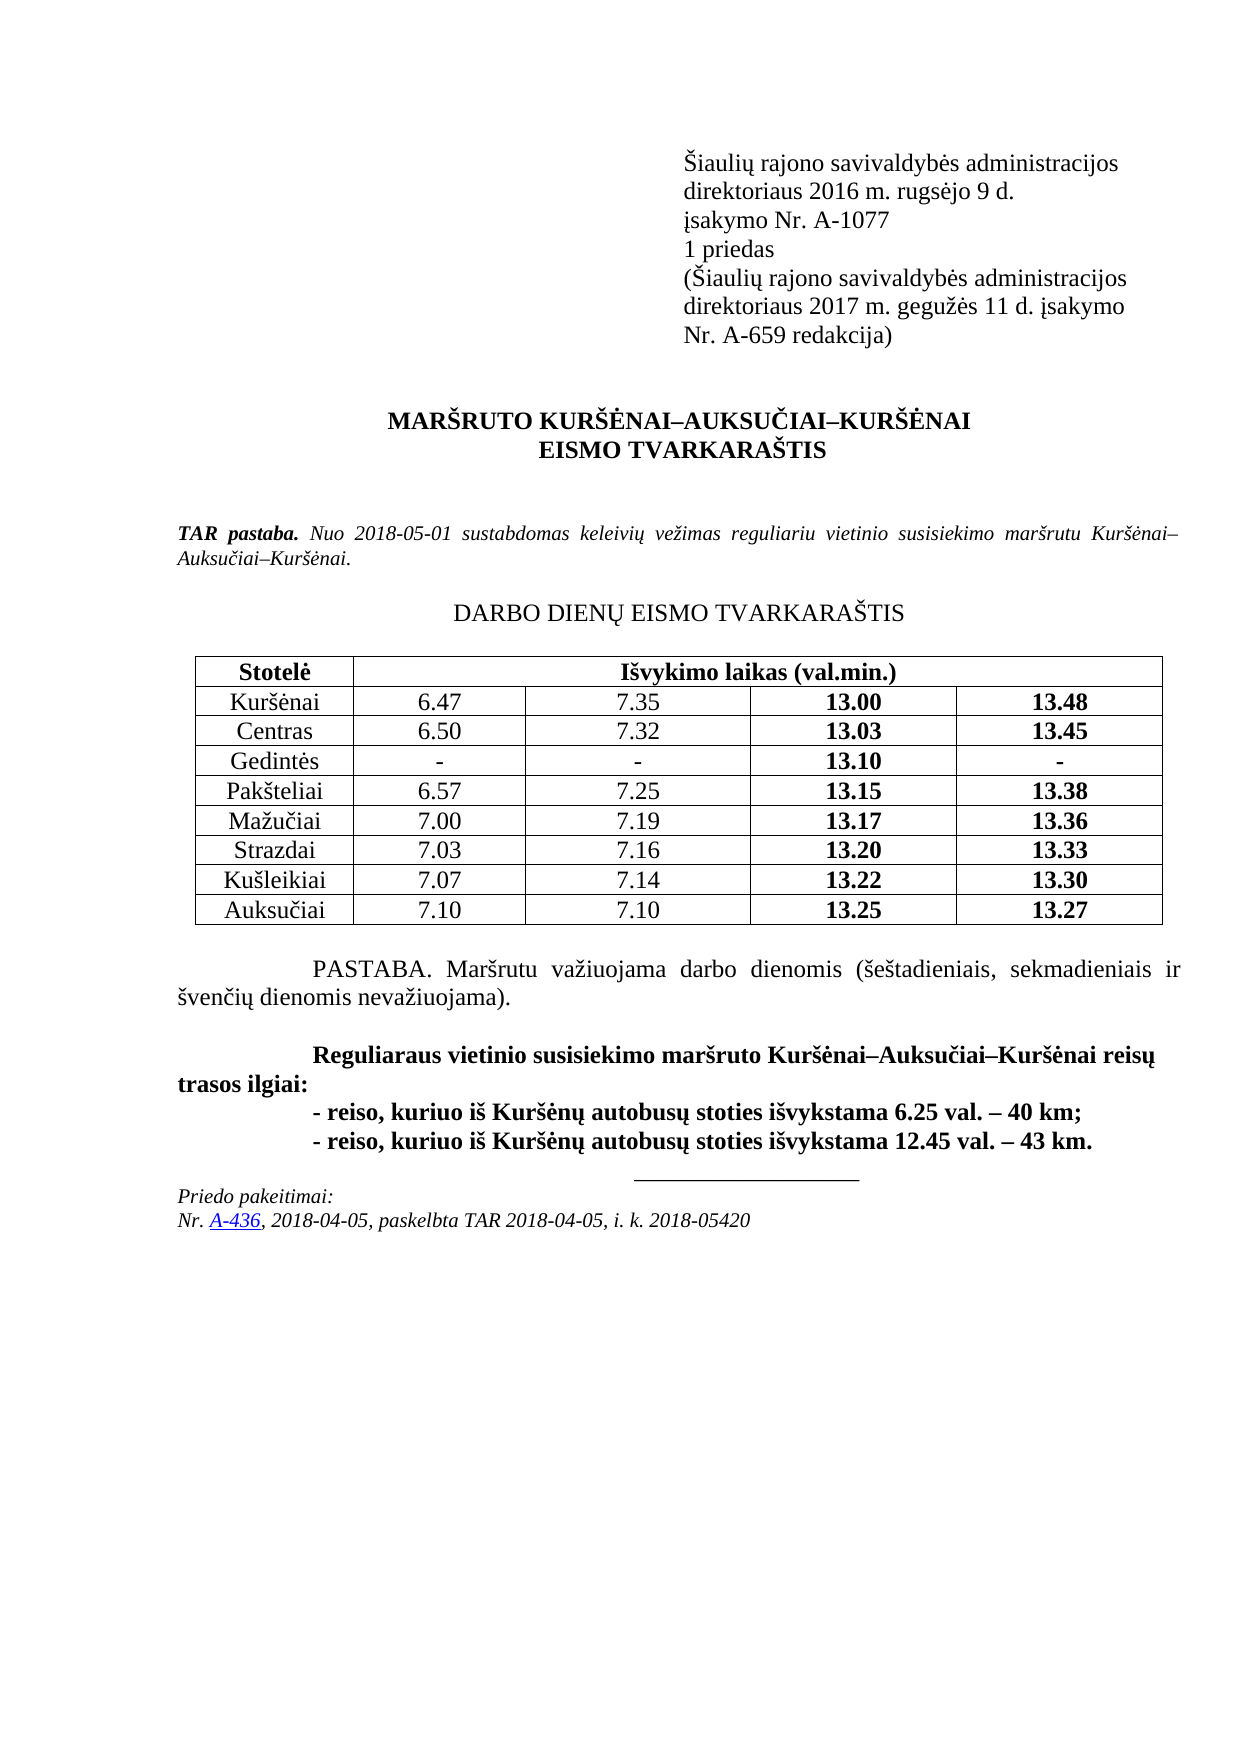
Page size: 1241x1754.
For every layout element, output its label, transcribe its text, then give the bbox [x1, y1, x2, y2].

table_cell 13.03 [751, 716, 956, 745]
table_cell 7.16 [526, 836, 750, 864]
text TAR pastaba. Nuo 2018-05-01 sustabdomas keleivių vežimas reguliariu vietinio susisiekimo maršrutu Kuršėnai–Auksučiai–Kuršėnai. [177, 521, 1181, 569]
table_cell 13.00 [751, 687, 956, 715]
text 1 priedas [683, 234, 1181, 263]
table_cell - [354, 746, 525, 775]
table_cell 13.15 [751, 776, 956, 805]
table_cell 13.38 [957, 776, 1162, 805]
text Priedo pakeitimai: [177, 1184, 1181, 1208]
table_cell Centras [196, 716, 353, 745]
text Reguliaraus vietinio susisiekimo maršruto Kuršėnai–Auksučiai–Kuršėnai reisų trasos ilgiai: [177, 1040, 1181, 1097]
table_cell Auksučiai [196, 895, 353, 924]
text MARŠRUTO KURŠĖNAI–AUKSUČIAI–KURŠĖNAI [177, 406, 1181, 435]
text __________________ [312, 1155, 1181, 1184]
text įsakymo Nr. A-1077 [683, 205, 1181, 234]
table_cell 7.00 [354, 806, 525, 834]
table_cell 7.10 [354, 895, 525, 924]
table_cell 13.45 [957, 716, 1162, 745]
text Nr. A-659 redakcija) [683, 320, 1181, 349]
table_cell Mažučiai [196, 806, 353, 834]
table_cell 13.36 [957, 806, 1162, 834]
table_cell 7.19 [526, 806, 750, 834]
table_cell 13.30 [957, 865, 1162, 894]
table_cell 7.35 [526, 687, 750, 715]
table_cell 6.47 [354, 687, 525, 715]
table_cell 13.22 [751, 865, 956, 894]
text (Šiaulių rajono savivaldybės administracijos direktoriaus 2017 m. gegužės 11 d. įsakymo [683, 263, 1181, 320]
table_cell 7.03 [354, 836, 525, 864]
table_cell 13.48 [957, 687, 1162, 715]
table_cell 13.33 [957, 836, 1162, 864]
table_header Stotelė [196, 657, 353, 686]
text - reiso, kuriuo iš Kuršėnų autobusų stoties išvykstama 6.25 val. – 40 km; [312, 1097, 1181, 1126]
table_cell 13.10 [751, 746, 956, 775]
table_cell 7.10 [526, 895, 750, 924]
table_cell 6.57 [354, 776, 525, 805]
text PASTABA. Maršrutu važiuojama darbo dienomis (šeštadieniais, sekmadieniais ir švenčių dienomis nevažiuojama). [177, 954, 1181, 1011]
table_cell 6.50 [354, 716, 525, 745]
table_cell - [957, 746, 1162, 775]
text Šiaulių rajono savivaldybės administracijos direktoriaus 2016 m. rugsėjo 9 d. [683, 148, 1181, 205]
text - reiso, kuriuo iš Kuršėnų autobusų stoties išvykstama 12.45 val. – 43 km. [312, 1126, 1181, 1155]
table_cell 7.25 [526, 776, 750, 805]
table_cell 13.20 [751, 836, 956, 864]
table_cell Kušleikiai [196, 865, 353, 894]
text Nr. A-436, 2018-04-05, paskelbta TAR 2018-04-05, i. k. 2018-05420 [177, 1208, 1181, 1232]
table_header Išvykimo laikas (val.min.) [354, 657, 1162, 686]
text DARBO DIENŲ EISMO TVARKARAŠTIS [177, 598, 1181, 627]
table_cell Strazdai [196, 836, 353, 864]
table_cell 13.17 [751, 806, 956, 834]
table_cell - [526, 746, 750, 775]
table_cell Pakšteliai [196, 776, 353, 805]
table_cell 13.27 [957, 895, 1162, 924]
table_cell 13.25 [751, 895, 956, 924]
table_cell 7.32 [526, 716, 750, 745]
table_cell 7.07 [354, 865, 525, 894]
table_cell Gedintės [196, 746, 353, 775]
table_cell 7.14 [526, 865, 750, 894]
text EISMO TVARKARAŠTIS [177, 435, 1181, 464]
table_cell Kuršėnai [196, 687, 353, 715]
